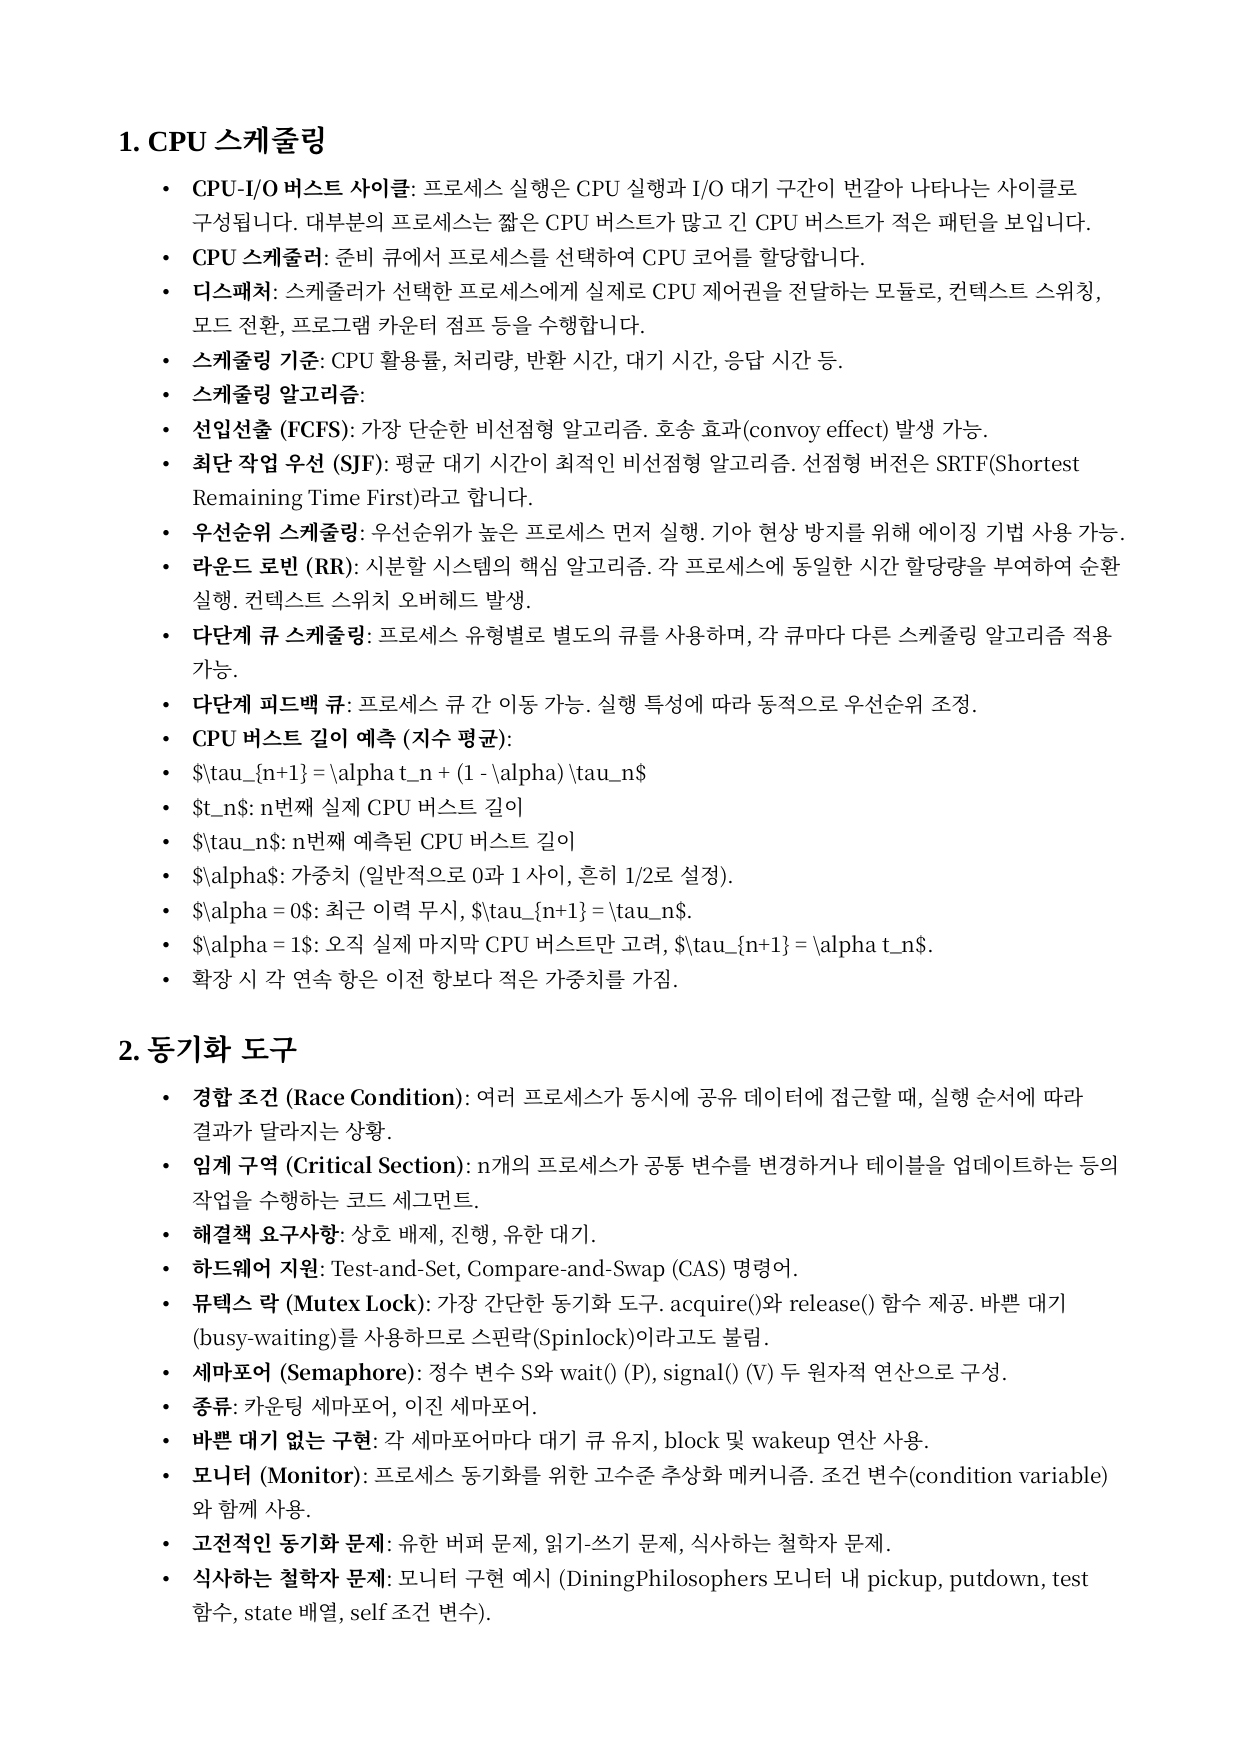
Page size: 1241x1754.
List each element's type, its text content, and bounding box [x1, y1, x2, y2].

list $\alpha = 1$: 오직 실제 마지막 CPU 버스트만 고려, $\tau_{n+1} = \alpha t_n$. [162, 929, 1122, 959]
list 다단계 피드백 큐: 프로세스 큐 간 이동 가능. 실행 특성에 따라 동적으로 우선순위 조정. [162, 688, 1122, 718]
list 스케줄링 기준: CPU 활용률, 처리량, 반환 시간, 대기 시간, 응답 시간 등. [162, 344, 1122, 374]
list $t_n$: n번째 실제 CPU 버스트 길이 [162, 791, 1122, 821]
subtitle 2. 동기화 도구 [118, 1027, 1122, 1068]
list 해결책 요구사항: 상호 배제, 진행, 유한 대기. [162, 1218, 1122, 1248]
list 종류: 카운팅 세마포어, 이진 세마포어. [162, 1390, 1122, 1420]
list 뮤텍스 락 (Mutex Lock): 가장 간단한 동기화 도구. acquire()와 release() 함수 제공. 바쁜 대기(busy-waiting)를 사용하므로 스핀락(Spinlock)이라고도 불림. [162, 1287, 1122, 1352]
list 바쁜 대기 없는 구현: 각 세마포어마다 대기 큐 유지, block 및 wakeup 연산 사용. [162, 1425, 1122, 1455]
list CPU 버스트 길이 예측 (지수 평균): [162, 722, 1122, 752]
list 세마포어 (Semaphore): 정수 변수 S와 wait() (P), signal() (V) 두 원자적 연산으로 구성. [162, 1356, 1122, 1386]
list CPU 스케줄러: 준비 큐에서 프로세스를 선택하여 CPU 코어를 할당합니다. [162, 241, 1122, 271]
list 최단 작업 우선 (SJF): 평균 대기 시간이 최적인 비선점형 알고리즘. 선점형 버전은 SRTF(Shortest Remaining Time First)라고 합니다. [162, 447, 1122, 512]
list 식사하는 철학자 문제: 모니터 구현 예시 (DiningPhilosophers 모니터 내 pickup, putdown, test 함수, state 배열, self 조건 변수). [162, 1562, 1122, 1627]
list 디스패처: 스케줄러가 선택한 프로세스에게 실제로 CPU 제어권을 전달하는 모듈로, 컨텍스트 스위칭, 모드 전환, 프로그램 카운터 점프 등을 수행합니다. [162, 276, 1122, 340]
list $\tau_{n+1} = \alpha t_n + (1 - \alpha) \tau_n$ [162, 757, 1122, 787]
list $\alpha = 0$: 최근 이력 무시, $\tau_{n+1} = \tau_n$. [162, 894, 1122, 924]
list 하드웨어 지원: Test-and-Set, Compare-and-Swap (CAS) 명령어. [162, 1253, 1122, 1283]
list $\alpha$: 가중치 (일반적으로 0과 1 사이, 흔히 1/2로 설정). [162, 860, 1122, 890]
list 임계 구역 (Critical Section): n개의 프로세스가 공통 변수를 변경하거나 테이블을 업데이트하는 등의 작업을 수행하는 코드 세그먼트. [162, 1150, 1122, 1214]
list 우선순위 스케줄링: 우선순위가 높은 프로세스 먼저 실행. 기아 현상 방지를 위해 에이징 기법 사용 가능. [162, 516, 1122, 546]
list 라운드 로빈 (RR): 시분할 시스템의 핵심 알고리즘. 각 프로세스에 동일한 시간 할당량을 부여하여 순환 실행. 컨텍스트 스위치 오버헤드 발생. [162, 551, 1122, 615]
list 선입선출 (FCFS): 가장 단순한 비선점형 알고리즘. 호송 효과(convoy effect) 발생 가능. [162, 413, 1122, 443]
list 모니터 (Monitor): 프로세스 동기화를 위한 고수준 추상화 메커니즘. 조건 변수(condition variable)와 함께 사용. [162, 1459, 1122, 1523]
subtitle 1. CPU 스케줄링 [118, 118, 1122, 160]
list 다단계 큐 스케줄링: 프로세스 유형별로 별도의 큐를 사용하며, 각 큐마다 다른 스케줄링 알고리즘 적용 가능. [162, 619, 1122, 684]
list $\tau_n$: n번째 예측된 CPU 버스트 길이 [162, 826, 1122, 856]
list 스케줄링 알고리즘: [162, 379, 1122, 409]
list 고전적인 동기화 문제: 유한 버퍼 문제, 읽기-쓰기 문제, 식사하는 철학자 문제. [162, 1528, 1122, 1558]
list 확장 시 각 연속 항은 이전 항보다 적은 가중치를 가짐. [162, 963, 1122, 993]
list 경합 조건 (Race Condition): 여러 프로세스가 동시에 공유 데이터에 접근할 때, 실행 순서에 따라 결과가 달라지는 상황. [162, 1081, 1122, 1145]
list CPU-I/O 버스트 사이클: 프로세스 실행은 CPU 실행과 I/O 대기 구간이 번갈아 나타나는 사이클로 구성됩니다. 대부분의 프로세스는 짧은 CPU 버스트가 많고 긴 CPU 버스트가 적은 패턴을 보입니다. [162, 172, 1122, 237]
